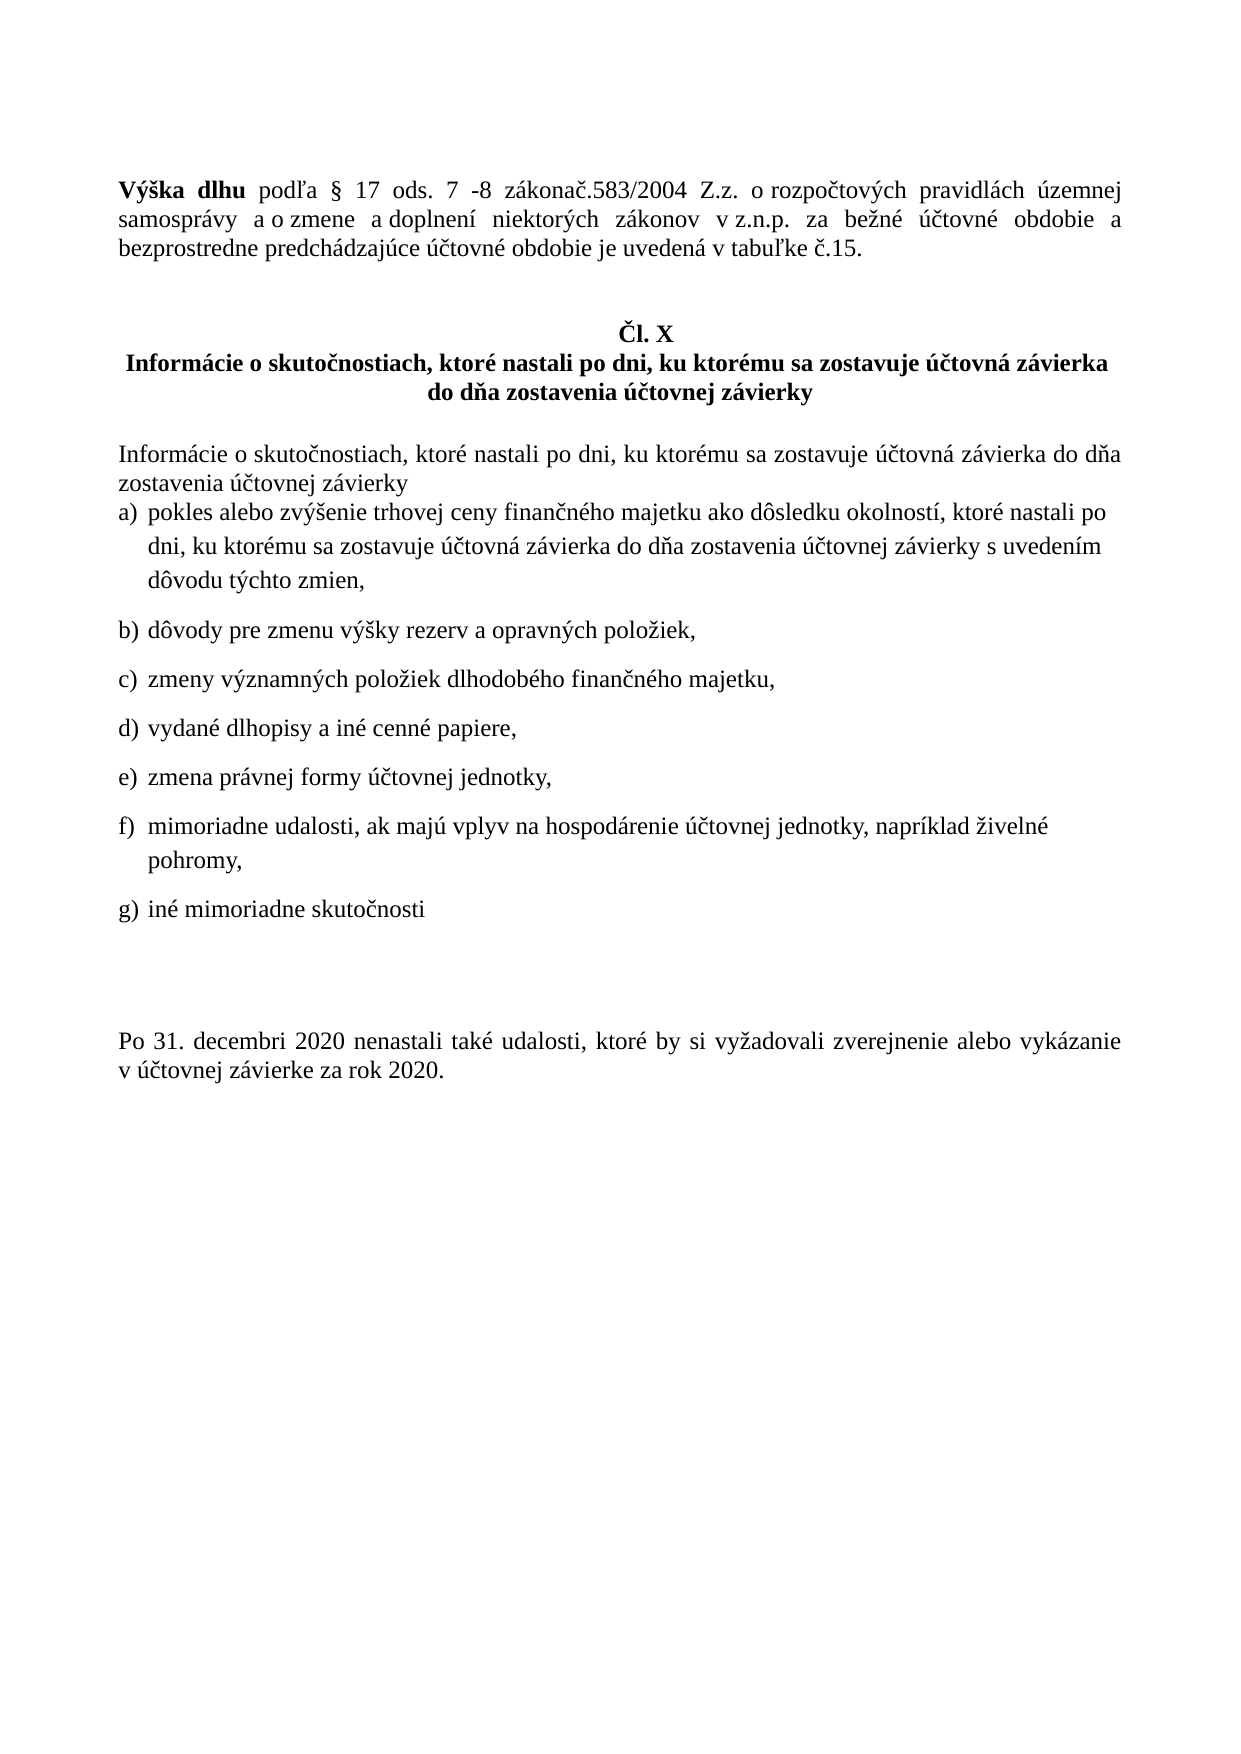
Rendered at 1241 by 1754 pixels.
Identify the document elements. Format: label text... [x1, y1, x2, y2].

text Čl. X [118, 319, 1122, 348]
text Informácie o skutočnostiach, ktoré nastali po dni, ku ktorému sa zostavuje účtovná závierka [118, 348, 1122, 377]
text Výška dlhu podľa § 17 ods. 7 -8 zákonač.583/2004 Z.z. o rozpočtových pravidlách územnej samosprávy a o zmene a doplnení niektorých zákonov v z.n.p. za bežné účtovné obdobie a bezprostredne predchádzajúce účtovné obdobie je uvedená v tabuľke č.15. [118, 176, 1122, 262]
list mimoriadne udalosti, ak majú vplyv na hospodárenie účtovnej jednotky, napríklad živelné pohromy, [118, 811, 1122, 874]
list zmeny významných položiek dlhodobého finančného majetku, [118, 664, 1122, 692]
list vydané dlhopisy a iné cenné papiere, [118, 713, 1122, 742]
text Informácie o skutočnostiach, ktoré nastali po dni, ku ktorému sa zostavuje účtovná závierka do dňa zostavenia účtovnej závierky [118, 439, 1122, 497]
text Po 31. decembri 2020 nenastali také udalosti, ktoré by si vyžadovali zverejnenie alebo vykázanie v účtovnej závierke za rok 2020. [118, 1026, 1122, 1084]
list iné mimoriadne skutočnosti [118, 894, 1122, 923]
list pokles alebo zvýšenie trhovej ceny finančného majetku ako dôsledku okolností, ktoré nastali po dni, ku ktorému sa zostavuje účtovná závierka do dňa zostavenia účtovnej závierky s uvedením dôvodu týchto zmien, [118, 497, 1122, 594]
list dôvody pre zmenu výšky rezerv a opravných položiek, [118, 615, 1122, 643]
text do dňa zostavenia účtovnej závierky [118, 377, 1122, 406]
list zmena právnej formy účtovnej jednotky, [118, 762, 1122, 791]
